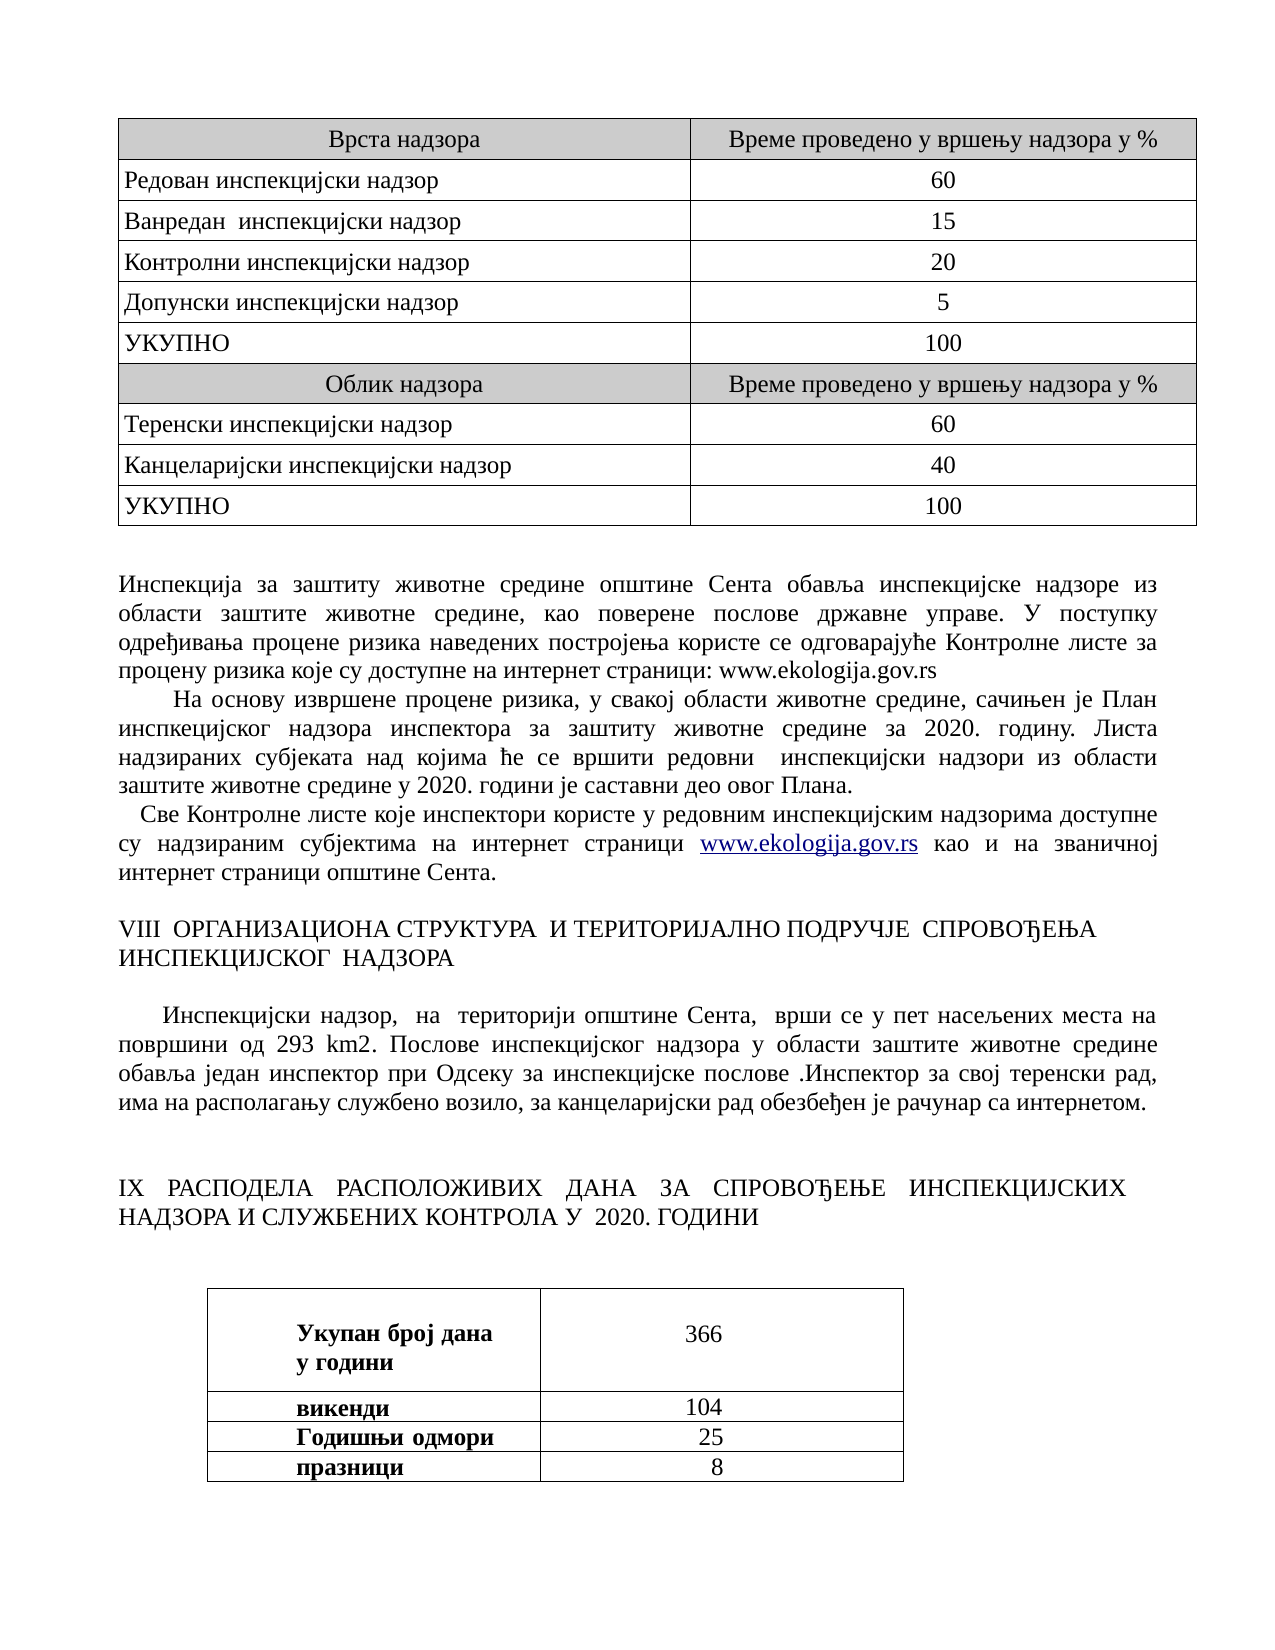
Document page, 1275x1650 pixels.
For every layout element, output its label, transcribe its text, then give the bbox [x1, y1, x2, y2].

table_cell Допунски инспекцијски надзор [119, 282, 690, 322]
table_cell Теренски инспекцијски надзор [119, 404, 690, 444]
table_cell 5 [691, 282, 1196, 322]
table_cell 104 [541, 1392, 903, 1421]
text Инспекција за заштиту животне средине општине Сента обавља инспекцијске надзоре из области заштите животне средине, као поверене послове државне управе. У поступку одређивања процене ризика наведених постројења користе се одговарајуће Контролне листе за процену ризика које су доступне на интернет страници: www.ekologija.gov.rs [118, 569, 1159, 684]
table_cell Контролни инспекцијски надзор [119, 241, 690, 281]
table_cell Годишњи одмори [208, 1422, 540, 1451]
text Инспекцијски надзор, на територији општине Сента, врши се у пет насељених места на површини од 293 km2. Послове инспекцијског надзора у области заштите животне средине обавља један инспектор при Одсеку за инспекцијске послове .Инспектор за свој теренски рад, има на располагању службено возило, за канцеларијски рад обезбеђен је рачунар са интернетом. [118, 1000, 1159, 1115]
subtitle VIII ОРГАНИЗАЦИОНА СТРУКТУРА И ТЕРИТОРИЈАЛНО ПОДРУЧЈЕ СПРОВОЂЕЊА ИНСПЕКЦИЈСКОГ НАДЗОРА [118, 914, 1159, 972]
text Све Контролне листе које инспектори користе у редовним инспекцијским надзорима доступне су надзираним субјектима на интернет страници www.ekologija.gov.rs као и на званичној интернет страници општине Сента. [118, 799, 1159, 885]
table_cell 15 [691, 201, 1196, 240]
table_cell 8 [541, 1452, 903, 1481]
table_cell Редован инспекцијски надзор [119, 160, 690, 199]
table_header Врста надзора [119, 119, 690, 159]
table_cell 20 [691, 241, 1196, 281]
table_cell 60 [691, 404, 1196, 444]
table_cell УКУПНО [119, 323, 690, 362]
table_header Време проведено у вршењу надзора у % [691, 119, 1196, 159]
table_header Укупан број дана у години [208, 1289, 540, 1391]
table_cell викенди [208, 1392, 540, 1421]
table_cell празници [208, 1452, 540, 1481]
table_cell Канцеларијски инспекцијски надзор [119, 445, 690, 485]
table_cell 60 [691, 160, 1196, 199]
table_cell УКУПНО [119, 486, 690, 525]
table_cell Време проведено у вршењу надзора у % [691, 364, 1196, 403]
table_cell Ванредан инспекцијски надзор [119, 201, 690, 240]
text На основу извршене процене ризика, у свакој области животне средине, сачињен је План инспкецијског надзора инспектора за заштиту животне средине за 2020. годину. Листа надзираних субјеката над којима ће се вршити редовни инспекцијски надзори из области заштите животне средине у 2020. години је саставни део овог Плана. [118, 684, 1159, 799]
table_cell Облик надзора [119, 364, 690, 403]
text IX Расподела расположивих дана за спровођење инспекцијских надзора и службених контрола у 2020. години [118, 1173, 1128, 1230]
table_header 366 [541, 1289, 903, 1391]
table_cell 100 [691, 486, 1196, 525]
table_cell 100 [691, 323, 1196, 362]
table_cell 40 [691, 445, 1196, 485]
table_cell 25 [541, 1422, 903, 1451]
